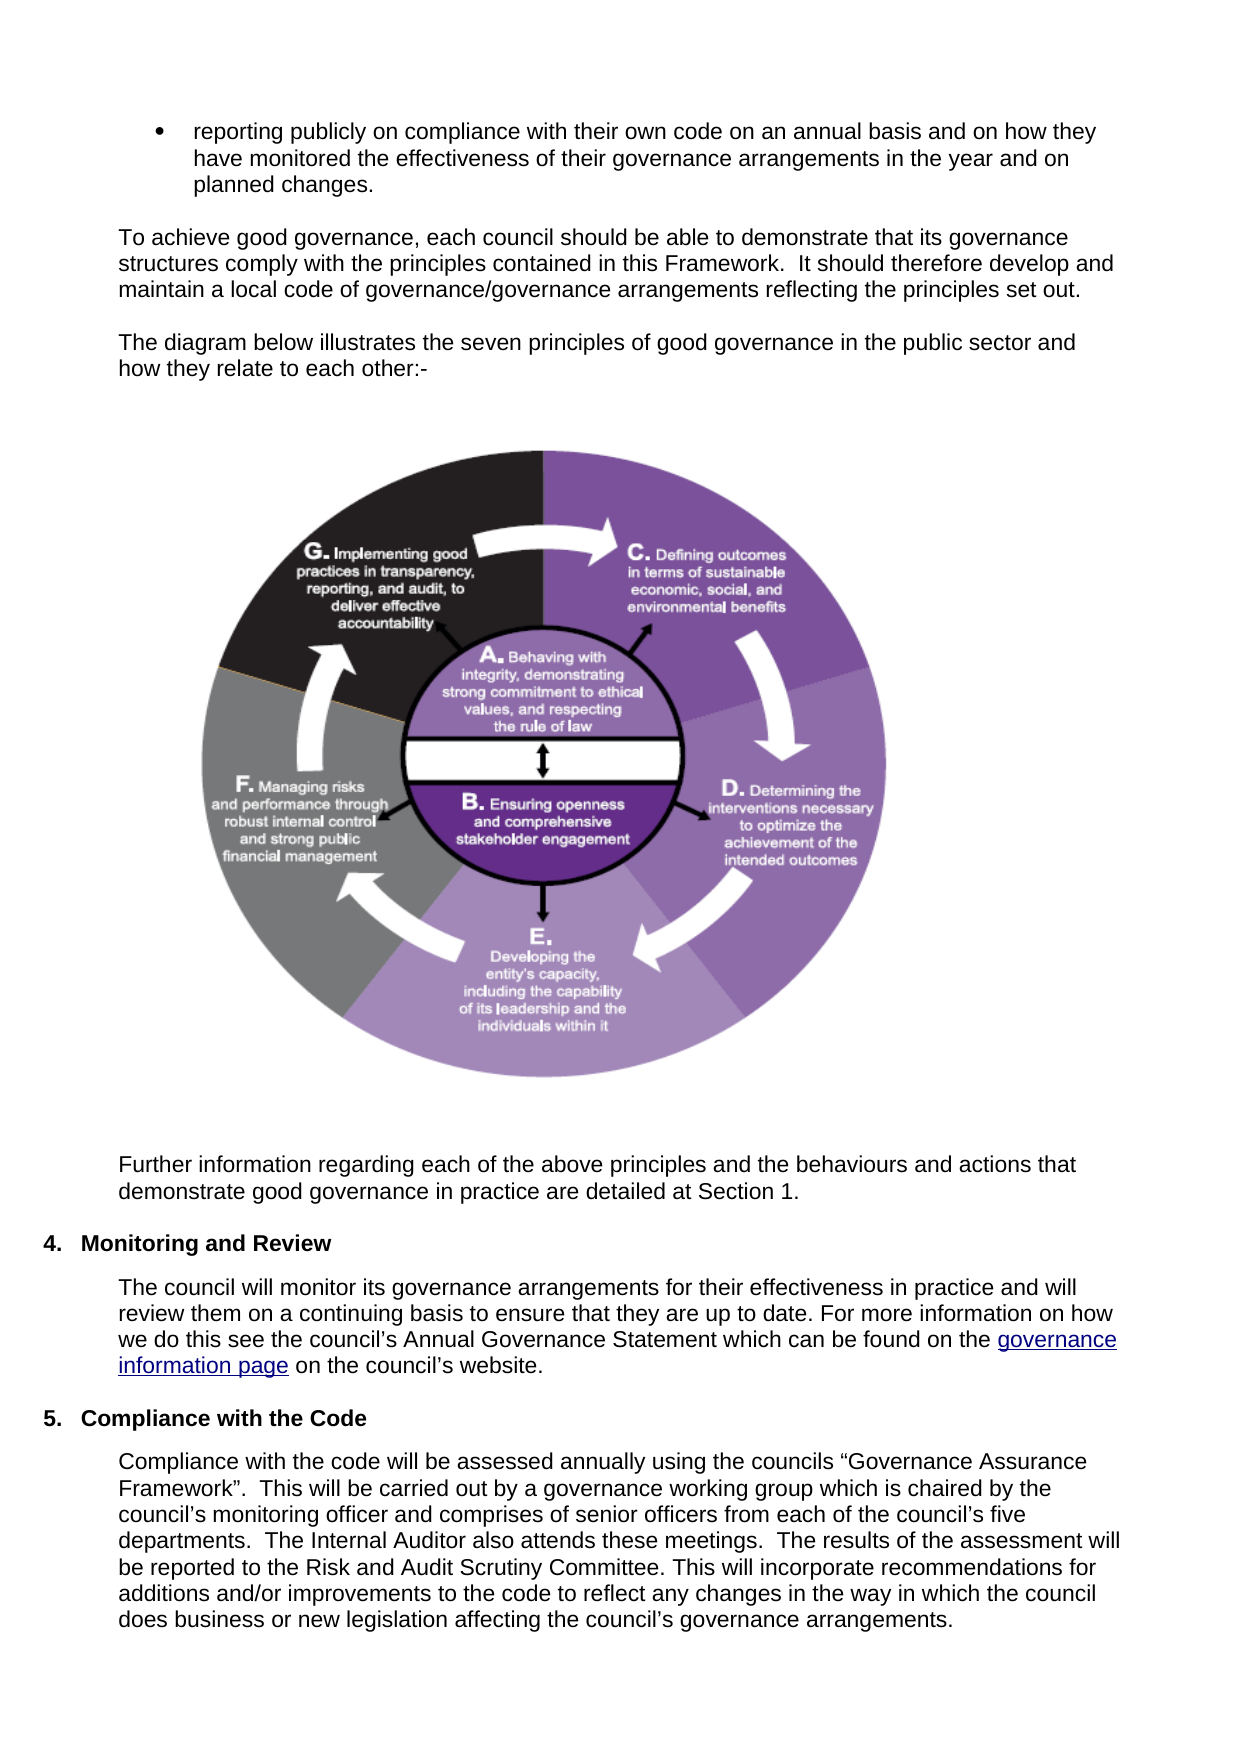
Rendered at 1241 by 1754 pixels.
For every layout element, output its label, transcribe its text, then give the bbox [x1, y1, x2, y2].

text Compliance with the code will be assessed annually using the councils “Governance Assurance Framework”. This will be carried out by a governance working group which is chaired by the council’s monitoring officer and comprises of senior officers from each of the council’s five departments. The Internal Auditor also attends these meetings. The results of the assessment will be reported to the Risk and Audit Scrutiny Committee. This will incorporate recommendations for additions and/or improvements to the code to reflect any changes in the way in which the council does business or new legislation affecting the council’s governance arrangements. [118, 1448, 1122, 1633]
list reporting publicly on compliance with their own code on an annual basis and on how they have monitored the effectiveness of their governance arrangements in the year and on planned changes. [156, 118, 1122, 197]
text The diagram below illustrates the seven principles of good governance in the public sector and how they relate to each other:- [118, 329, 1122, 382]
list Compliance with the Code [43, 1405, 1122, 1432]
text To achieve good governance, each council should be able to demonstrate that its governance structures comply with the principles contained in this Framework. It should therefore develop and maintain a local code of governance/governance arrangements reflecting the principles set out. [118, 223, 1122, 303]
text Further information regarding each of the above principles and the behaviours and actions that demonstrate good governance in practice are detailed at Section 1. [118, 1151, 1122, 1230]
text The council will monitor its governance arrangements for their effectiveness in practice and will review them on a continuing basis to ensure that they are up to date. For more information on how we do this see the council’s Annual Governance Statement which can be found on the governance information page on the council’s website. [118, 1273, 1122, 1379]
list Monitoring and Review [43, 1230, 1122, 1257]
